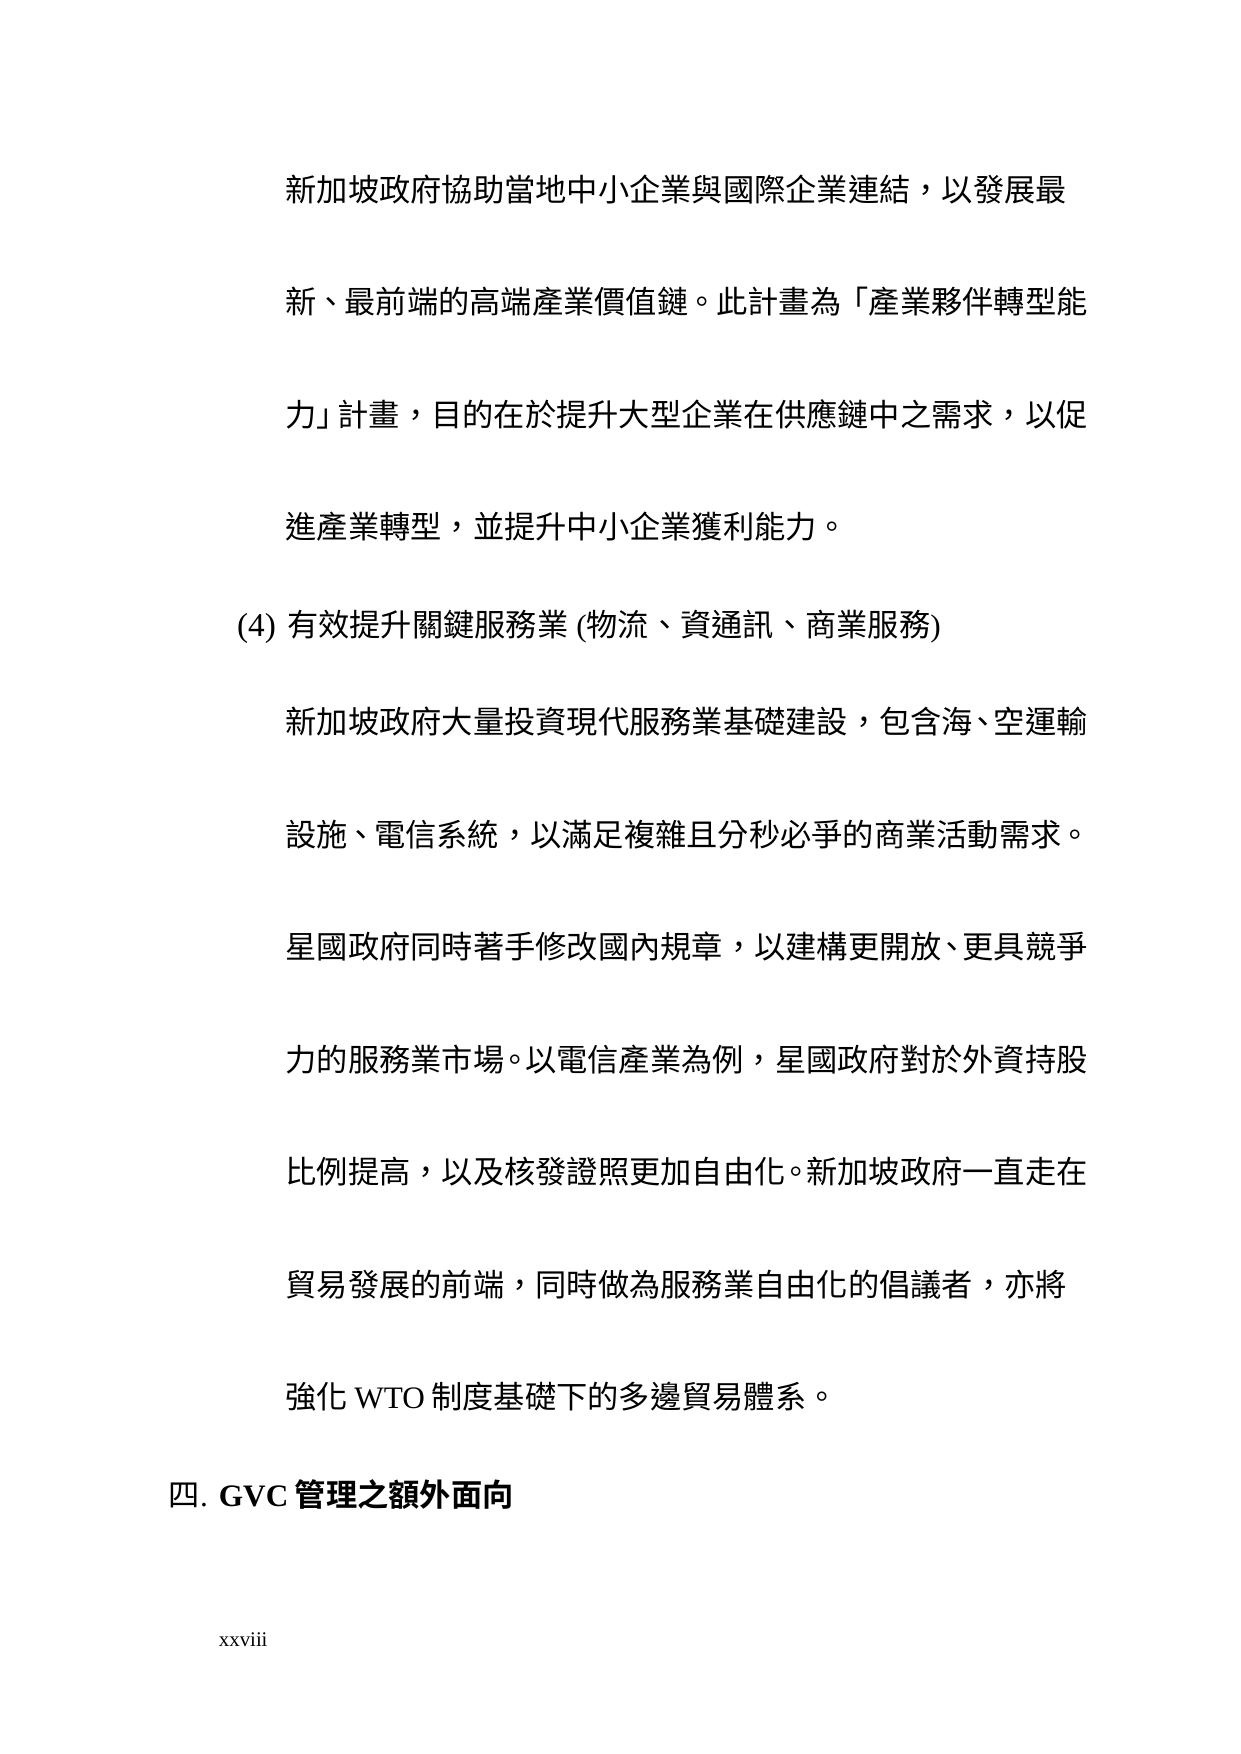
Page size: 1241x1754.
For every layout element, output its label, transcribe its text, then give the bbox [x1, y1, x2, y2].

list 有效提升關鍵服務業 (物流、資通訊、商業服務) [237, 585, 1087, 660]
text 新加坡政府協助當地中小企業與國際企業連結，以發展最新、最前端的高端產業價值鏈。此計畫為「產業夥伴轉型能力」計畫，目的在於提升大型企業在供應鏈中之需求，以促進產業轉型，並提升中小企業獲利能力。 [285, 150, 1087, 562]
list GVC管理之額外面向 [169, 1455, 1087, 1530]
text 新加坡政府大量投資現代服務業基礎建設，包含海、空運輸設施、電信系統，以滿足複雜且分秒必爭的商業活動需求。星國政府同時著手修改國內規章，以建構更開放、更具競爭力的服務業市場。以電信產業為例，星國政府對於外資持股比例提高，以及核發證照更加自由化。新加坡政府一直走在貿易發展的前端，同時做為服務業自由化的倡議者，亦將強化WTO制度基礎下的多邊貿易體系。 [285, 683, 1087, 1433]
